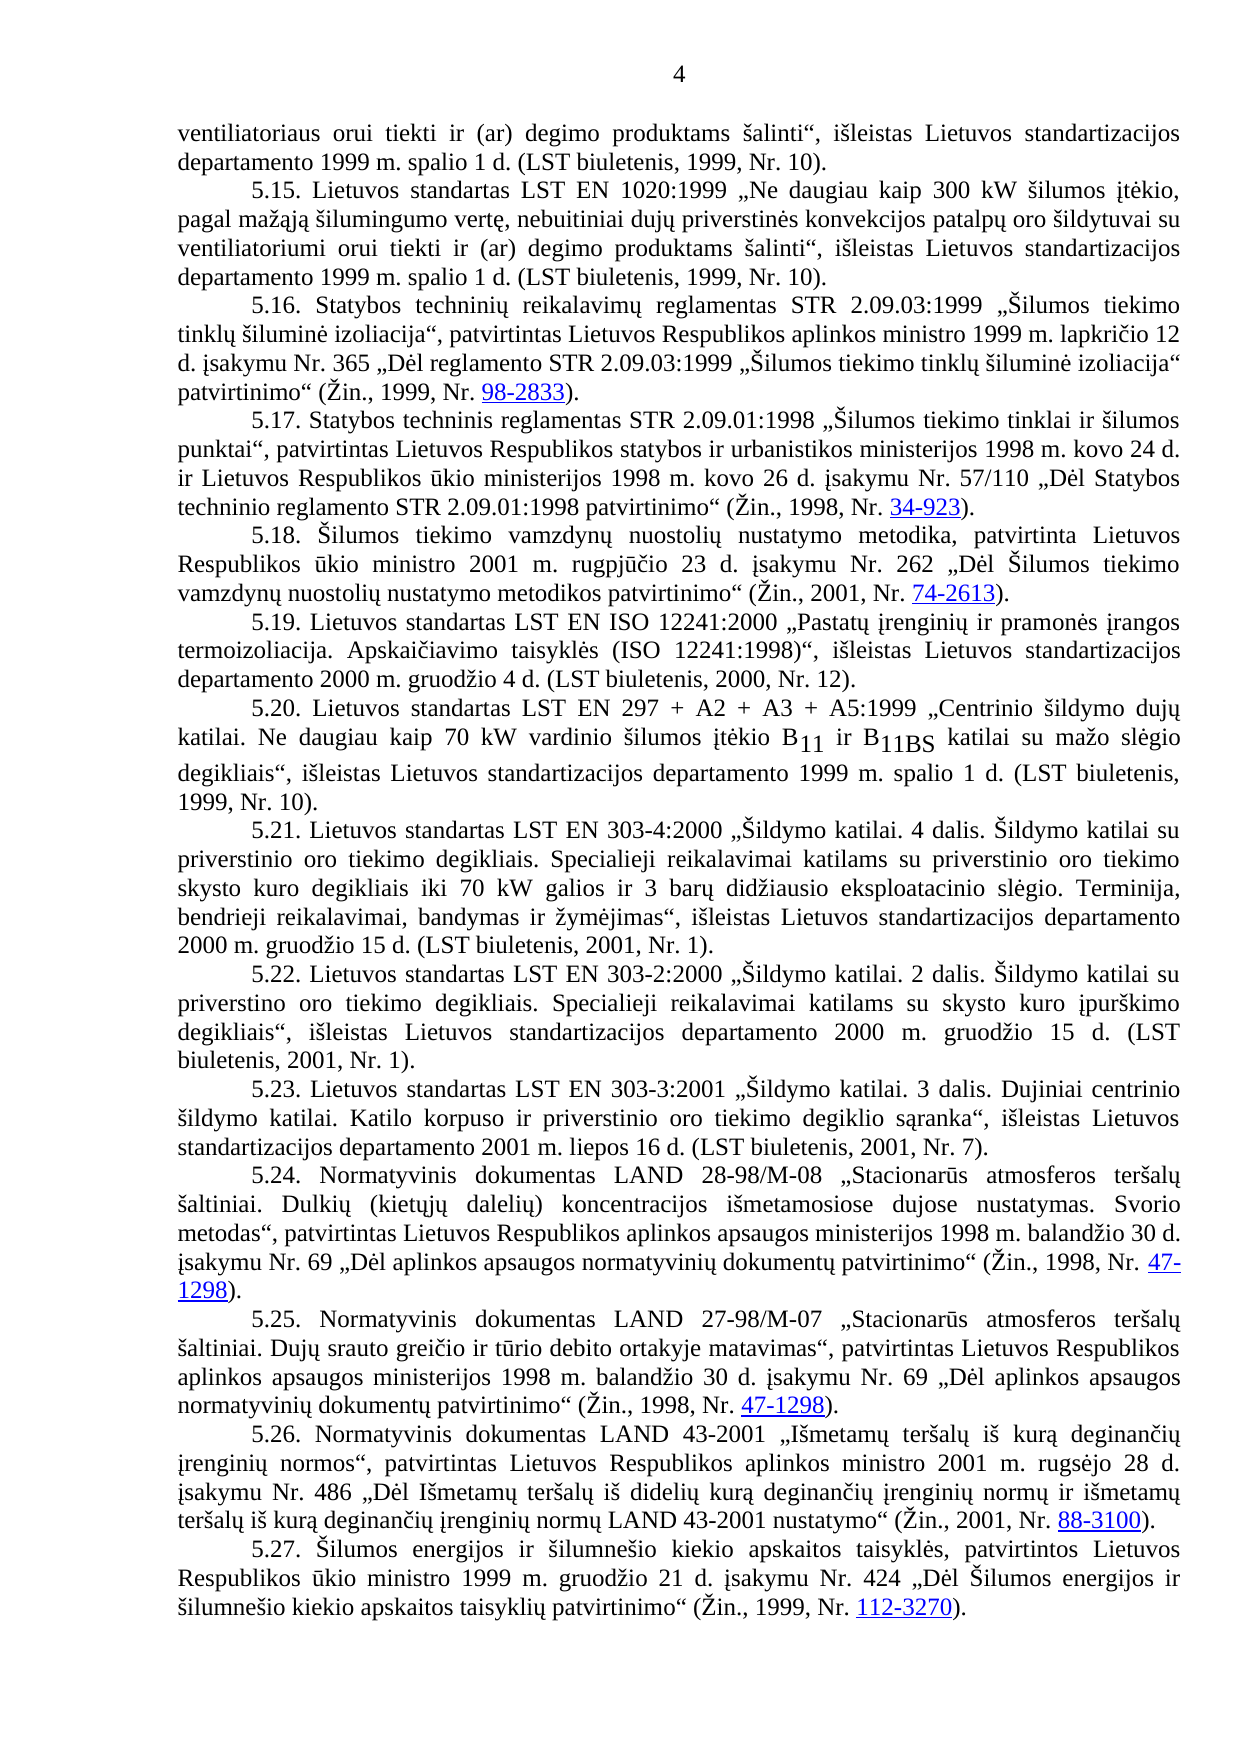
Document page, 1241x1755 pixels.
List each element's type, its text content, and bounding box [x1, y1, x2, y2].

text 5.15. Lietuvos standartas LST EN 1020:1999 „Ne daugiau kaip 300 kW šilumos įtėkio, pagal mažąją šilumingumo vertę, nebuitiniai dujų priverstinės konvekcijos patalpų oro šildytuvai su ventiliatoriumi orui tiekti ir (ar) degimo produktams šalinti“, išleistas Lietuvos standartizacijos departamento 1999 m. spalio 1 d. (LST biuletenis, 1999, Nr. 10). [177, 176, 1181, 291]
text 5.20. Lietuvos standartas LST EN 297 + A2 + A3 + A5:1999 „Centrinio šildymo dujų katilai. Ne daugiau kaip 70 kW vardinio šilumos įtėkio B11 ir B11BS katilai su mažo slėgio degikliais“, išleistas Lietuvos standartizacijos departamento 1999 m. spalio 1 d. (LST biuletenis, 1999, Nr. 10). [177, 693, 1181, 815]
text 5.25. Normatyvinis dokumentas LAND 27-98/M-07 „Stacionarūs atmosferos teršalų šaltiniai. Dujų srauto greičio ir tūrio debito ortakyje matavimas“, patvirtintas Lietuvos Respublikos aplinkos apsaugos ministerijos 1998 m. balandžio 30 d. įsakymu Nr. 69 „Dėl aplinkos apsaugos normatyvinių dokumentų patvirtinimo“ (Žin., 1998, Nr. 47-1298). [177, 1304, 1181, 1419]
text ventiliatoriaus orui tiekti ir (ar) degimo produktams šalinti“, išleistas Lietuvos standartizacijos departamento 1999 m. spalio 1 d. (LST biuletenis, 1999, Nr. 10). [177, 118, 1181, 176]
text 5.27. Šilumos energijos ir šilumnešio kiekio apskaitos taisyklės, patvirtintos Lietuvos Respublikos ūkio ministro 1999 m. gruodžio 21 d. įsakymu Nr. 424 „Dėl Šilumos energijos ir šilumnešio kiekio apskaitos taisyklių patvirtinimo“ (Žin., 1999, Nr. 112-3270). [177, 1534, 1181, 1620]
text 5.22. Lietuvos standartas LST EN 303-2:2000 „Šildymo katilai. 2 dalis. Šildymo katilai su priverstino oro tiekimo degikliais. Specialieji reikalavimai katilams su skysto kuro įpurškimo degikliais“, išleistas Lietuvos standartizacijos departamento 2000 m. gruodžio 15 d. (LST biuletenis, 2001, Nr. 1). [177, 959, 1181, 1074]
text 5.16. Statybos techninių reikalavimų reglamentas STR 2.09.03:1999 „Šilumos tiekimo tinklų šiluminė izoliacija“, patvirtintas Lietuvos Respublikos aplinkos ministro 1999 m. lapkričio 12 d. įsakymu Nr. 365 „Dėl reglamento STR 2.09.03:1999 „Šilumos tiekimo tinklų šiluminė izoliacija“ patvirtinimo“ (Žin., 1999, Nr. 98-2833). [177, 291, 1181, 406]
text 5.17. Statybos techninis reglamentas STR 2.09.01:1998 „Šilumos tiekimo tinklai ir šilumos punktai“, patvirtintas Lietuvos Respublikos statybos ir urbanistikos ministerijos 1998 m. kovo 24 d. ir Lietuvos Respublikos ūkio ministerijos 1998 m. kovo 26 d. įsakymu Nr. 57/110 „Dėl Statybos techninio reglamento STR 2.09.01:1998 patvirtinimo“ (Žin., 1998, Nr. 34-923). [177, 406, 1181, 521]
text 5.23. Lietuvos standartas LST EN 303-3:2001 „Šildymo katilai. 3 dalis. Dujiniai centrinio šildymo katilai. Katilo korpuso ir priverstinio oro tiekimo degiklio sąranka“, išleistas Lietuvos standartizacijos departamento 2001 m. liepos 16 d. (LST biuletenis, 2001, Nr. 7). [177, 1074, 1181, 1160]
text 5.18. Šilumos tiekimo vamzdynų nuostolių nustatymo metodika, patvirtinta Lietuvos Respublikos ūkio ministro 2001 m. rugpjūčio 23 d. įsakymu Nr. 262 „Dėl Šilumos tiekimo vamzdynų nuostolių nustatymo metodikos patvirtinimo“ (Žin., 2001, Nr. 74-2613). [177, 521, 1181, 607]
text 5.24. Normatyvinis dokumentas LAND 28-98/M-08 „Stacionarūs atmosferos teršalų šaltiniai. Dulkių (kietųjų dalelių) koncentracijos išmetamosiose dujose nustatymas. Svorio metodas“, patvirtintas Lietuvos Respublikos aplinkos apsaugos ministerijos 1998 m. balandžio 30 d. įsakymu Nr. 69 „Dėl aplinkos apsaugos normatyvinių dokumentų patvirtinimo“ (Žin., 1998, Nr. 47-1298). [177, 1160, 1181, 1304]
text 5.19. Lietuvos standartas LST EN ISO 12241:2000 „Pastatų įrenginių ir pramonės įrangos termoizoliacija. Apskaičiavimo taisyklės (ISO 12241:1998)“, išleistas Lietuvos standartizacijos departamento 2000 m. gruodžio 4 d. (LST biuletenis, 2000, Nr. 12). [177, 607, 1181, 693]
text 5.21. Lietuvos standartas LST EN 303-4:2000 „Šildymo katilai. 4 dalis. Šildymo katilai su priverstinio oro tiekimo degikliais. Specialieji reikalavimai katilams su priverstinio oro tiekimo skysto kuro degikliais iki 70 kW galios ir 3 barų didžiausio eksploatacinio slėgio. Terminija, bendrieji reikalavimai, bandymas ir žymėjimas“, išleistas Lietuvos standartizacijos departamento 2000 m. gruodžio 15 d. (LST biuletenis, 2001, Nr. 1). [177, 815, 1181, 959]
text 5.26. Normatyvinis dokumentas LAND 43-2001 „Išmetamų teršalų iš kurą deginančių įrenginių normos“, patvirtintas Lietuvos Respublikos aplinkos ministro 2001 m. rugsėjo 28 d. įsakymu Nr. 486 „Dėl Išmetamų teršalų iš didelių kurą deginančių įrenginių normų ir išmetamų teršalų iš kurą deginančių įrenginių normų LAND 43-2001 nustatymo“ (Žin., 2001, Nr. 88-3100). [177, 1419, 1181, 1534]
